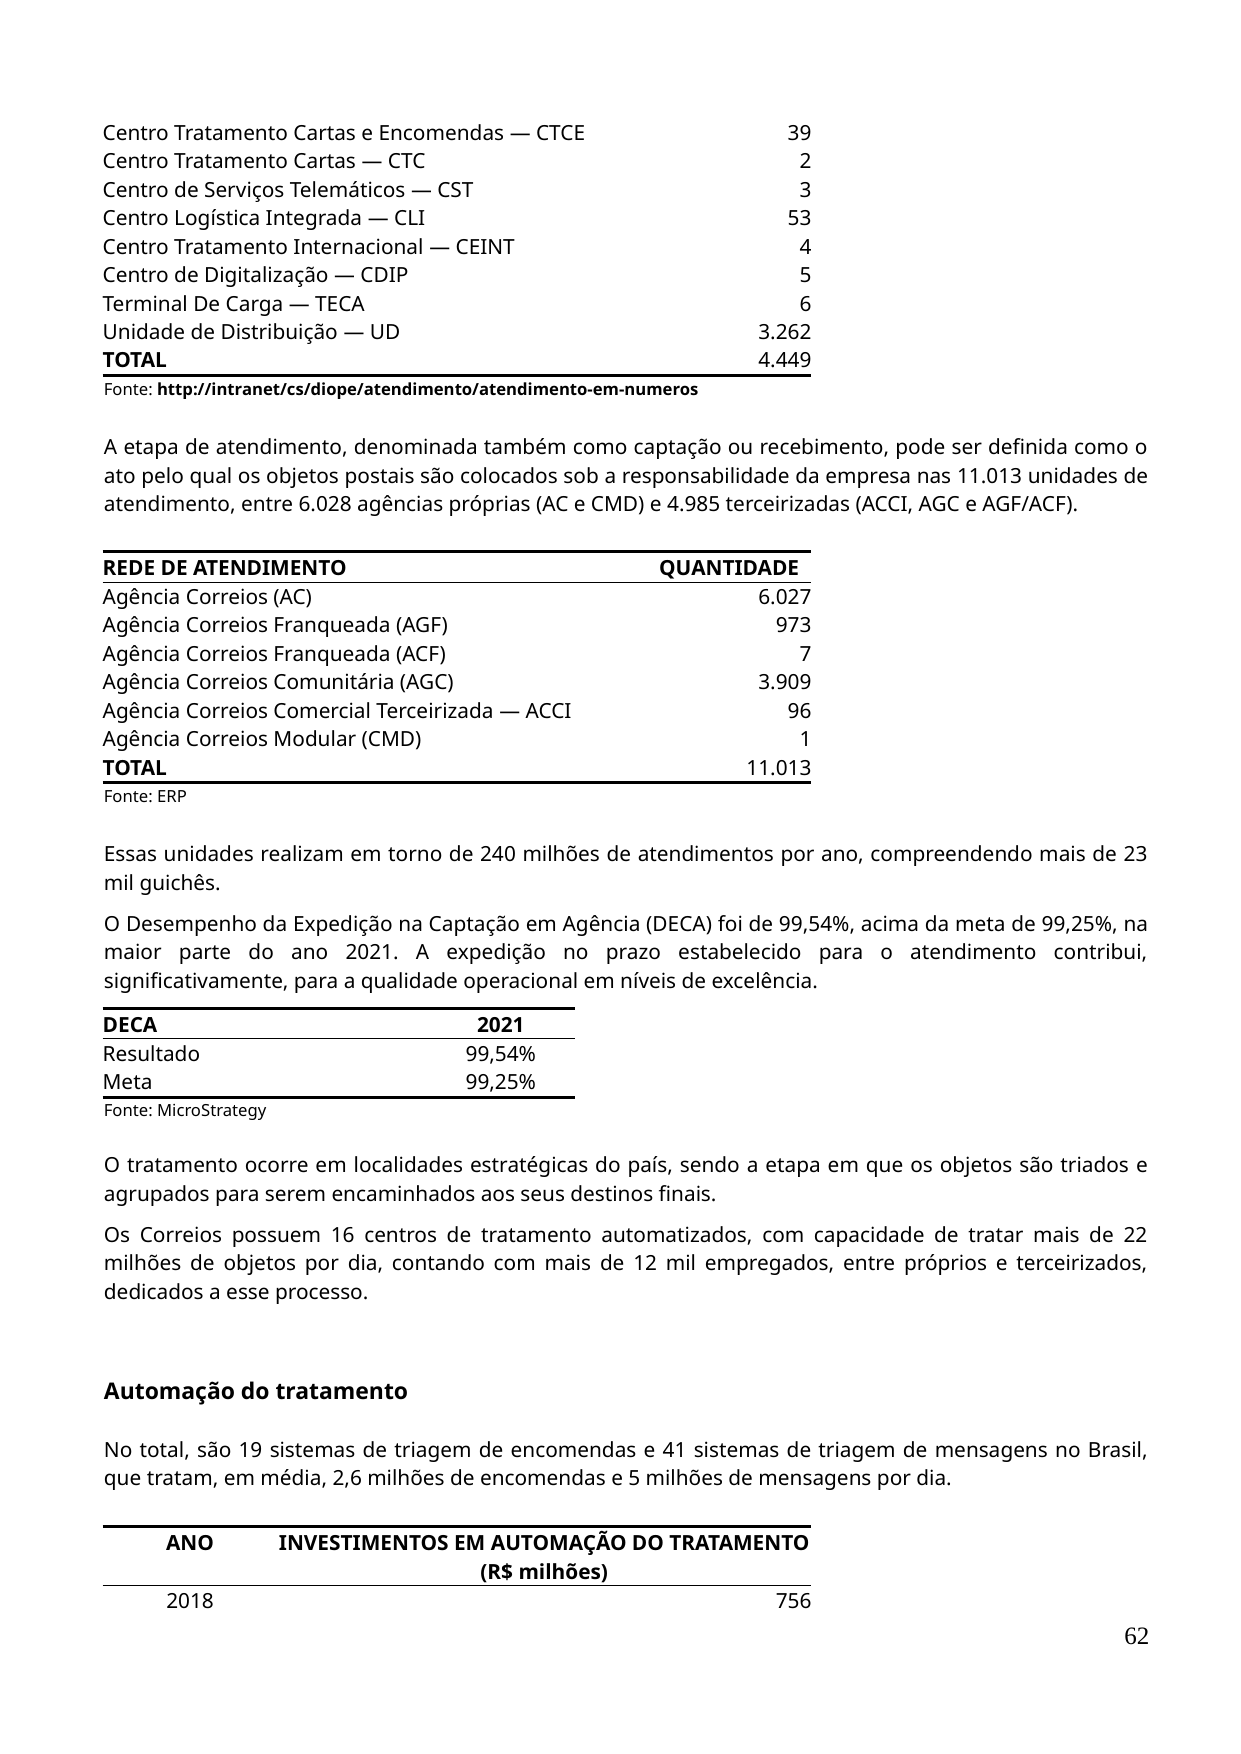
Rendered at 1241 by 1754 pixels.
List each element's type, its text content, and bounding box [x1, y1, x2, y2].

subtitle Fonte: ERP [104, 784, 1149, 807]
table_header ANO [103, 1528, 277, 1585]
text Automação do tratamento [104, 1375, 1149, 1407]
table_cell 3.262 [647, 317, 811, 346]
table_cell 973 [647, 611, 811, 639]
table_cell 6 [647, 289, 811, 317]
list O tratamento ocorre em localidades estratégicas do país, sendo a etapa em que os objetos são triados e agrupados para serem encaminhados aos seus destinos finais. [104, 1151, 1149, 1207]
table_cell 7 [647, 639, 811, 667]
table_cell 6.027 [647, 583, 811, 611]
table_cell 2018 [103, 1586, 277, 1614]
list No total, são 19 sistemas de triagem de encomendas e 41 sistemas de triagem de mensagens no Brasil, que tratam, em média, 2,6 milhões de encomendas e 5 milhões de mensagens por dia. [104, 1435, 1149, 1492]
table_cell Centro Tratamento Cartas e Encomendas ― CTCE [103, 118, 647, 147]
table_cell Centro de Digitalização ― CDIP [103, 260, 647, 289]
table_cell 1 [647, 724, 811, 753]
table_cell Centro Logística Integrada ― CLI [103, 204, 647, 232]
table_cell 4.449 [647, 346, 811, 374]
table_cell Agência Correios Franqueada (ACF) [103, 639, 647, 667]
table_cell Agência Correios (AC) [103, 583, 647, 611]
table_cell Meta [103, 1067, 426, 1096]
list A etapa de atendimento, denominada também como captação ou recebimento, pode ser definida como o ato pelo qual os objetos postais são colocados sob a responsabilidade da empresa nas 11.013 unidades de atendimento, entre 6.028 agências próprias (AC e CMD) e 4.985 terceirizadas (ACCI, AGC e AGF/ACF). [104, 432, 1149, 518]
table_cell 53 [647, 204, 811, 232]
table_cell 11.013 [647, 753, 811, 781]
table_cell 3.909 [647, 668, 811, 696]
text Essas unidades realizam em torno de 240 milhões de atendimentos por ano, compreendendo mais de 23 mil guichês. [104, 839, 1149, 896]
table_cell 5 [647, 260, 811, 289]
table_cell 4 [647, 232, 811, 260]
table_cell 96 [647, 696, 811, 724]
table_cell Centro Tratamento Internacional ― CEINT [103, 232, 647, 260]
table_header QUANTIDADE [647, 553, 811, 582]
table_cell 39 [647, 118, 811, 147]
table_cell Agência Correios Comercial Terceirizada ― ACCI [103, 696, 647, 724]
table_cell 99,25% [426, 1067, 575, 1096]
table_header REDE DE ATENDIMENTO [103, 553, 647, 582]
subtitle Fonte: MicroStrategy [104, 1099, 1149, 1122]
table_cell TOTAL [103, 753, 647, 781]
table_cell Agência Correios Franqueada (AGF) [103, 611, 647, 639]
table_cell TOTAL [103, 346, 647, 374]
list Os Correios possuem 16 centros de tratamento automatizados, com capacidade de tratar mais de 22 milhões de objetos por dia, contando com mais de 12 mil empregados, entre próprios e terceirizados, dedicados a esse processo. [104, 1220, 1149, 1305]
table_cell Terminal De Carga ― TECA [103, 289, 647, 317]
table_cell Centro de Serviços Telemáticos ― CST [103, 175, 647, 203]
table_cell 3 [647, 175, 811, 203]
table_cell 2 [647, 147, 811, 175]
table_cell Agência Correios Comunitária (AGC) [103, 668, 647, 696]
subtitle Fonte: http://intranet/cs/diope/atendimento/atendimento-em-numeros [104, 377, 1149, 400]
table_cell 99,54% [426, 1039, 575, 1067]
table_cell Centro Tratamento Cartas ― CTC [103, 147, 647, 175]
table_cell Resultado [103, 1039, 426, 1067]
table_cell Agência Correios Modular (CMD) [103, 724, 647, 753]
table_cell 756 [277, 1586, 811, 1614]
table_header DECA [103, 1010, 426, 1038]
table_header 2021 [426, 1010, 575, 1038]
table_cell Unidade de Distribuição ― UD [103, 317, 647, 346]
table_header INVESTIMENTOS EM AUTOMAÇÃO DO TRATAMENTO (R$ milhões) [277, 1528, 811, 1585]
list O Desempenho da Expedição na Captação em Agência (DECA) foi de 99,54%, acima da meta de 99,25%, na maior parte do ano 2021. A expedição no prazo estabelecido para o atendimento contribui, significativamente, para a qualidade operacional em níveis de excelência. [104, 909, 1149, 994]
